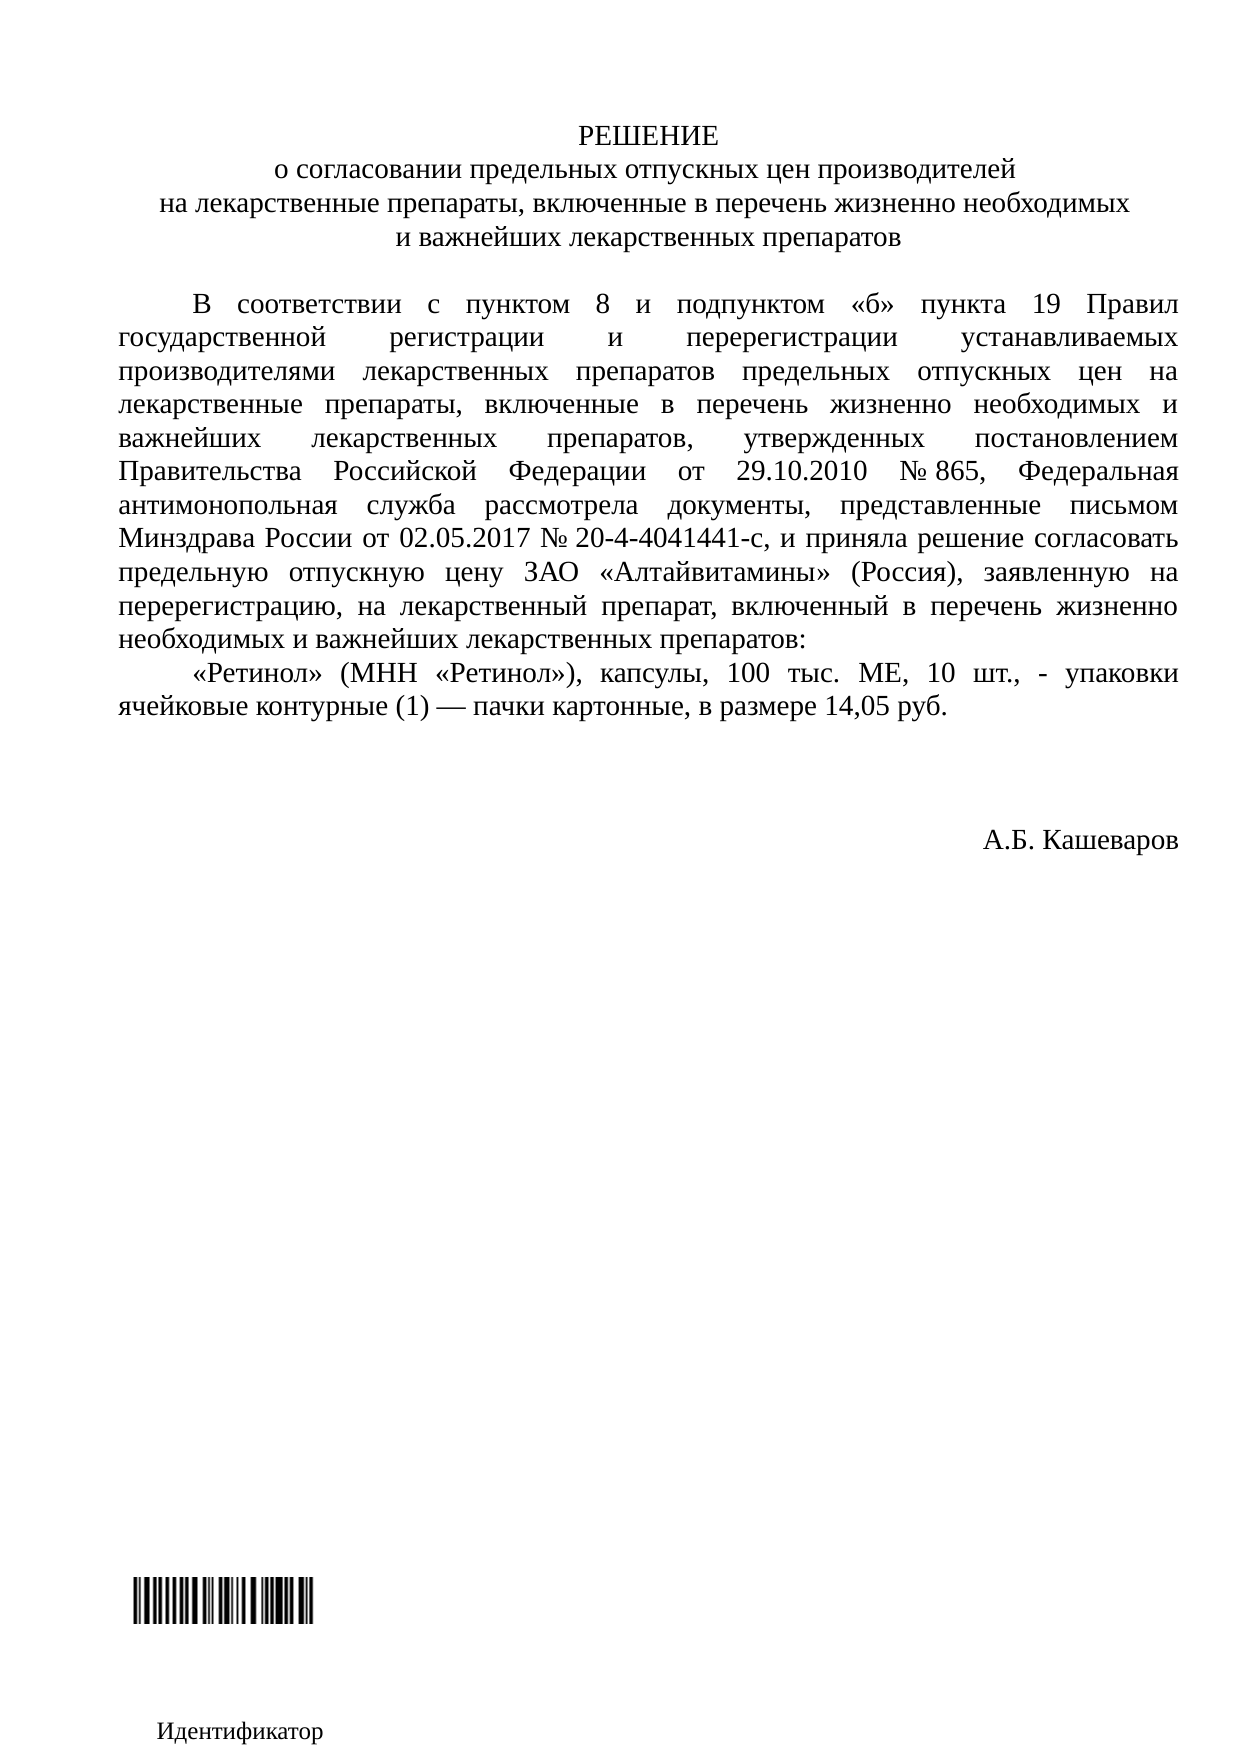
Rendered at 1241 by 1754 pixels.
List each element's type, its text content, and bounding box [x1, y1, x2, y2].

picture [118, 1577, 331, 1624]
text и важнейших лекарственных препаратов [118, 219, 1179, 252]
text «Ретинол» (МНН «Ретинол»), капсулы, 100 тыс. ME, 10 шт., - упаковки ячейковые контурные (1) — пачки картонные, в размере 14,05 руб. [118, 655, 1179, 722]
text на лекарственные препараты, включенные в перечень жизненно необходимых [118, 185, 1179, 219]
text о согласовании предельных отпускных цен производителей [118, 152, 1179, 185]
text В соответствии с пунктом 8 и подпунктом «б» пункта 19 Правил государственной регистрации и перерегистрации устанавливаемых производителями лекарственных препаратов предельных отпускных цен на лекарственные препараты, включенные в перечень жизненно необходимых и важнейших лекарственных препаратов, утвержденных постановлением Правительства Российской Федерации от 29.10.2010 № 865, Федеральная антимонопольная служба рассмотрела документы, представленные письмом Минздрава России от 02.05.2017 № 20-4-4041441-с, и приняла решение согласовать предельную отпускную цену ЗАО «Алтайвитамины» (Россия), заявленную на перерегистрацию, на лекарственный препарат, включенный в перечень жизненно необходимых и важнейших лекарственных препаратов: [118, 286, 1179, 655]
text А.Б. Кашеваров [118, 822, 1179, 856]
text РЕШЕНИЕ [118, 118, 1179, 152]
